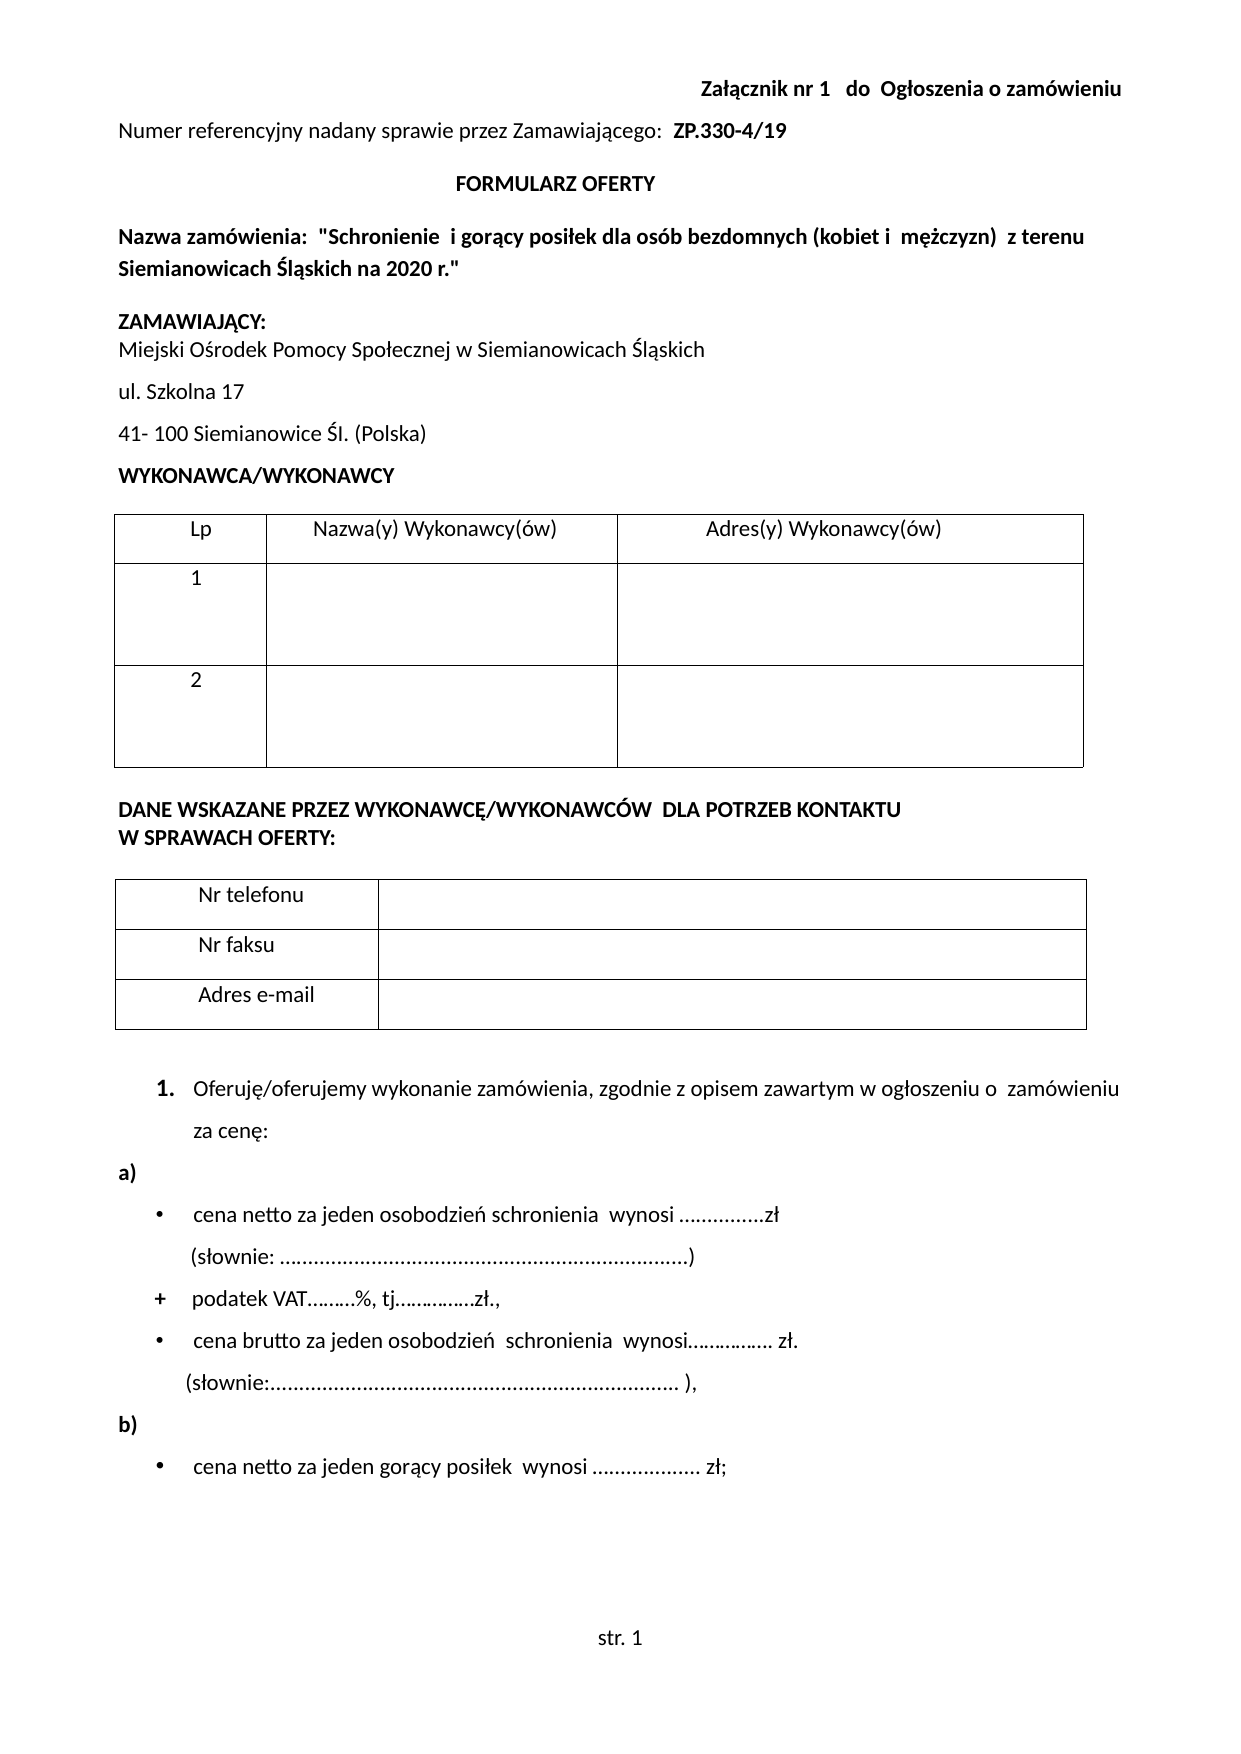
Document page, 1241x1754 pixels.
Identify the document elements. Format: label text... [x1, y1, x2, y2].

table_cell [379, 930, 1086, 979]
table_header Nr telefonu [116, 880, 378, 929]
text b) [118, 1410, 1122, 1438]
table_header Lp [115, 515, 266, 563]
list ul. Szkolna 17 41- 100 Siemianowice ŚI. (Polska) [118, 377, 1122, 447]
list DANE WSKAZANE PRZEZ WYKONAWCĘ/WYKONAWCÓW DLA POTRZEB KONTAKTU [118, 795, 1122, 823]
text (słownie:....................................................................... ), [118, 1368, 1122, 1396]
text (słownie: …....................................................................) [118, 1242, 1122, 1270]
table_header Adres(y) Wykonawcy(ów) [618, 515, 1083, 563]
table_cell [267, 564, 617, 665]
list Numer referencyjny nadany sprawie przez Zamawiającego: ZP.330-4/19 [118, 116, 1122, 144]
table_cell 2 [115, 666, 266, 767]
text + podatek VAT………%, tj……………zł., [118, 1284, 1122, 1312]
list WYKONAWCA/WYKONAWCY [118, 461, 1122, 489]
list Oferuję/oferujemy wykonanie zamówienia, zgodnie z opisem zawartym w ogłoszeniu o zamówieniu za cenę: [156, 1072, 1122, 1144]
table_cell Adres e-mail [116, 980, 378, 1029]
list cena brutto za jeden osobodzień schronienia wynosi……………. zł. [156, 1326, 1122, 1354]
list FORMULARZ OFERTY [193, 169, 1122, 197]
table_header Nazwa(y) Wykonawcy(ów) [267, 515, 617, 563]
table_cell [618, 666, 1083, 767]
list W SPRAWACH OFERTY: [118, 823, 1122, 851]
table_cell 1 [115, 564, 266, 665]
list ZAMAWIAJĄCY: [118, 307, 1122, 335]
text Załącznik nr 1 do Ogłoszenia o zamówieniu [118, 74, 1122, 102]
table_cell [267, 666, 617, 767]
list cena netto za jeden osobodzień schronienia wynosi …............zł [156, 1200, 1122, 1228]
list Nazwa zamówienia: "Schronienie i gorący posiłek dla osób bezdomnych (kobiet i mężczyzn) z terenu Siemianowicach Śląskich na 2020 r." [118, 222, 1122, 282]
list Miejski Ośrodek Pomocy Społecznej w Siemianowicach Śląskich [118, 335, 1122, 363]
text a) [118, 1158, 1122, 1186]
table_cell [618, 564, 1083, 665]
table_header [379, 880, 1086, 929]
table_cell Nr faksu [116, 930, 378, 979]
list cena netto za jeden gorący posiłek wynosi …................ zł; [156, 1452, 1122, 1480]
table_cell [379, 980, 1086, 1029]
